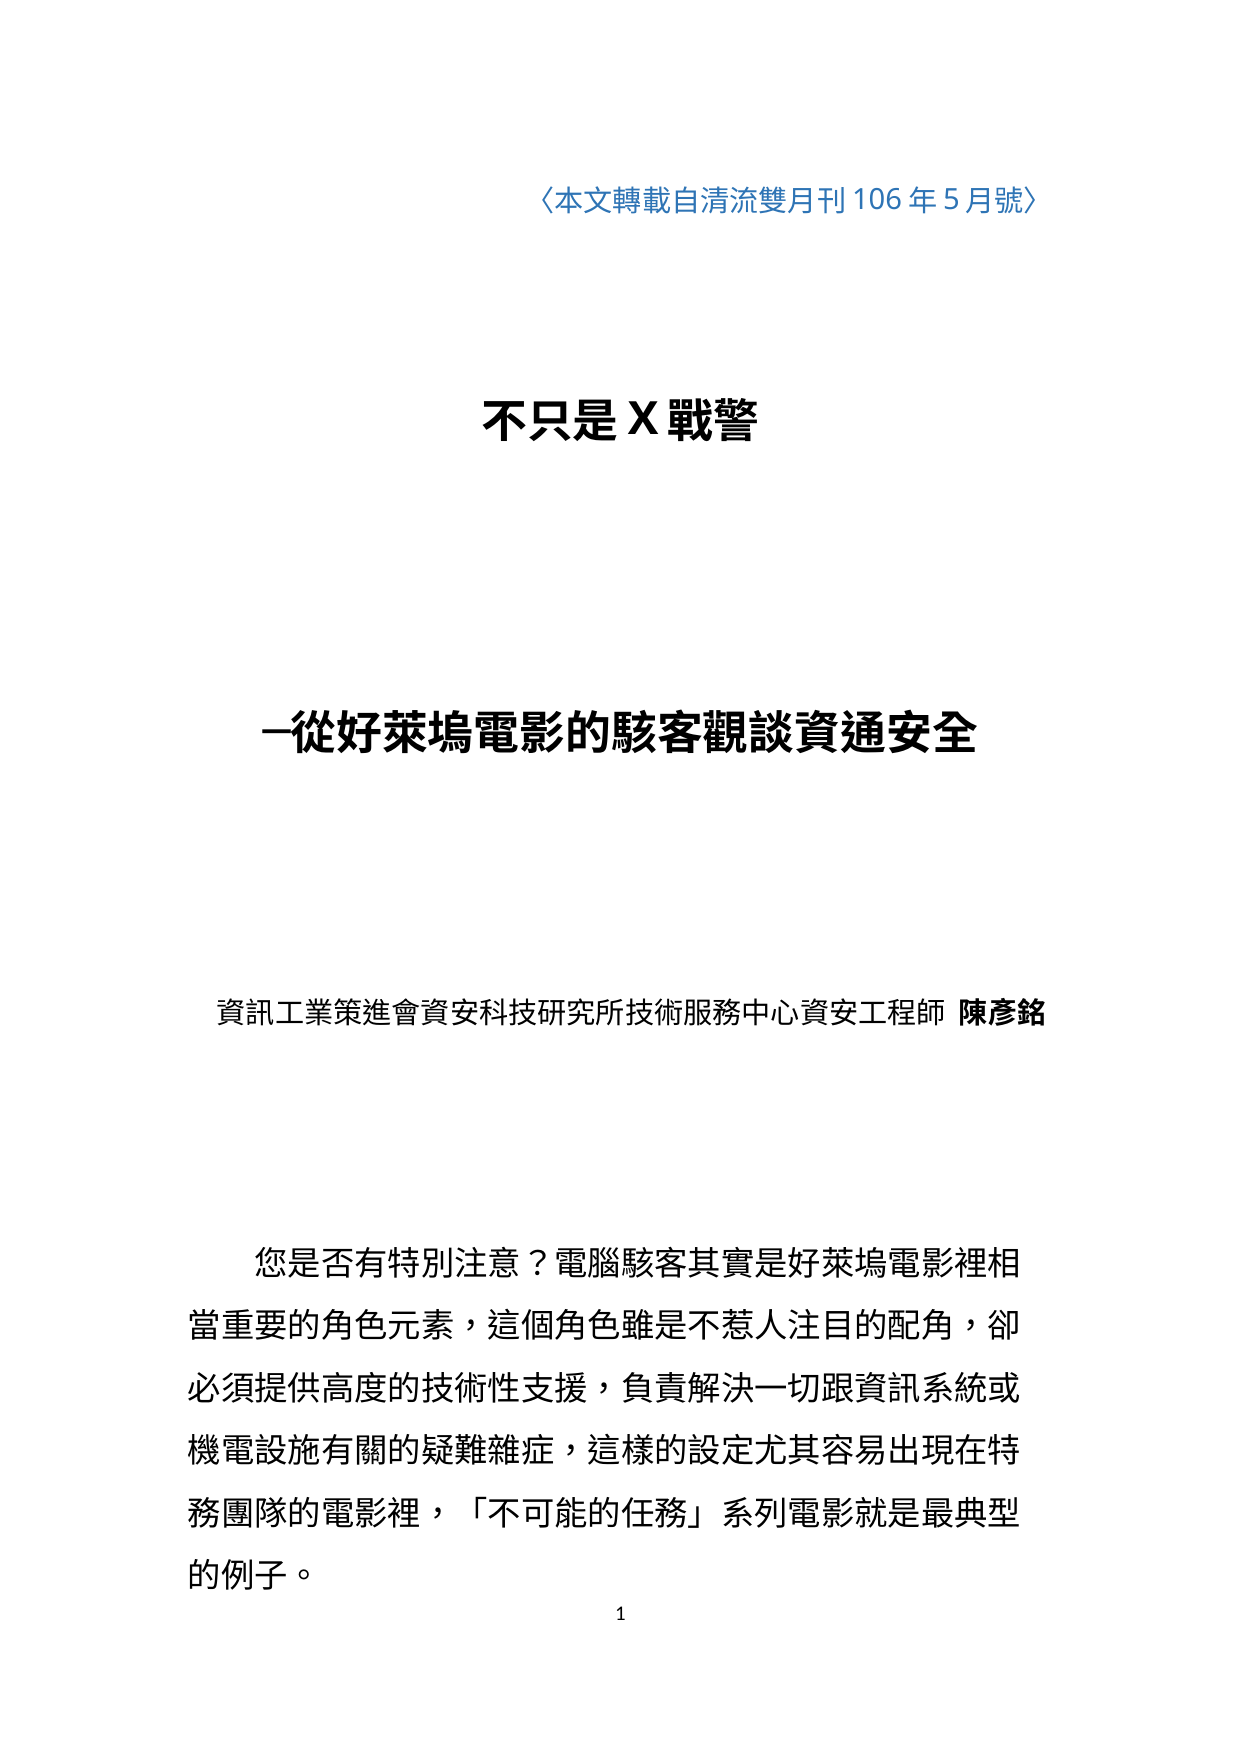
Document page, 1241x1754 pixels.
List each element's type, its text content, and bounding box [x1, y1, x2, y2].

subtitle ─從好萊塢電影的駭客觀談資通安全 [187, 657, 1053, 782]
subtitle 資訊工業策進會資安科技研究所技術服務中心資安工程師 陳彥銘 [187, 969, 1053, 1032]
subtitle 〈本文轉載自清流雙月刊106年5月號〉 [187, 157, 1053, 219]
subtitle 不只是X戰警 [187, 344, 1053, 469]
text 您是否有特別注意？電腦駭客其實是好萊塢電影裡相當重要的角色元素，這個角色雖是不惹人注目的配角，卻必須提供高度的技術性支援，負責解決一切跟資訊系統或機電設施有關的疑難雜症，這樣的設定尤其容易出現在特務團隊的電影裡，「不可能的任務」系列電影就是最典型的例子。 [187, 1219, 1053, 1594]
